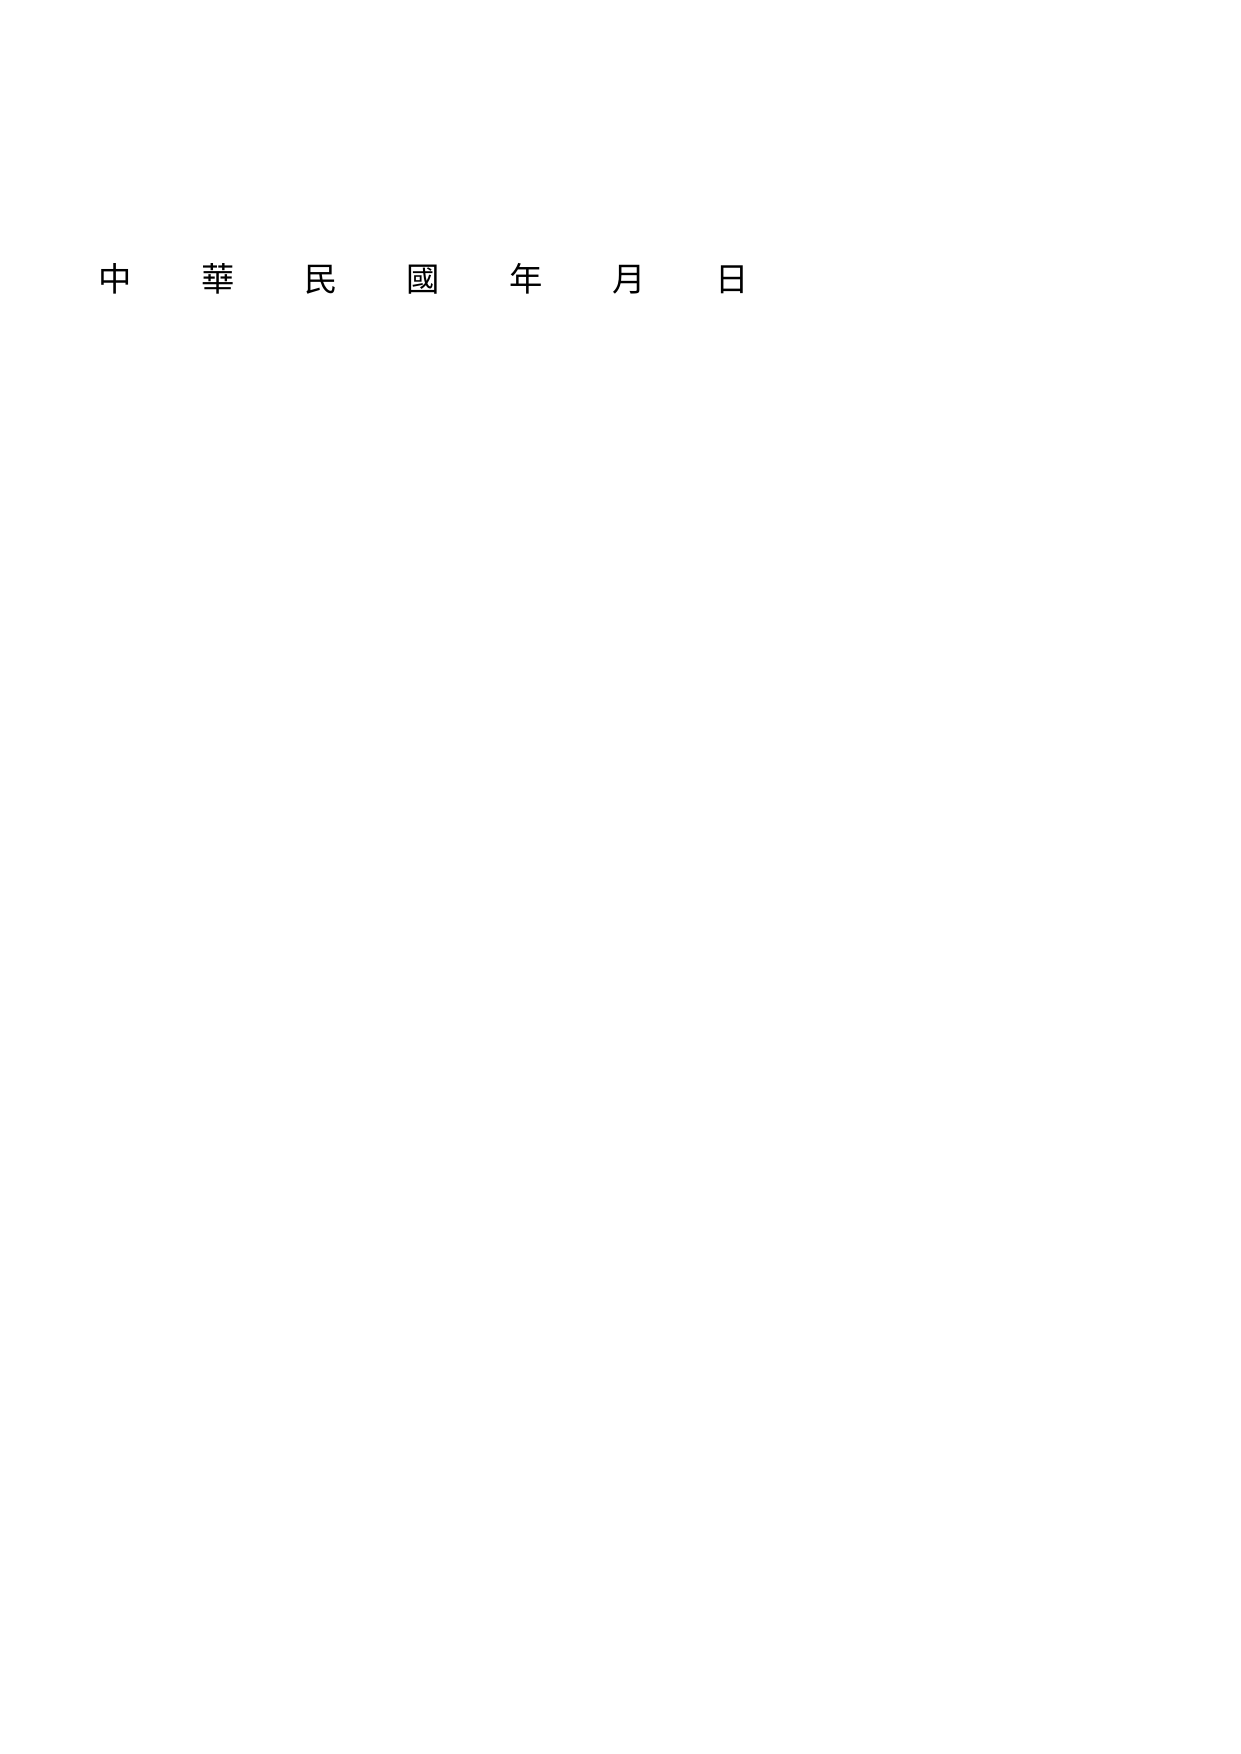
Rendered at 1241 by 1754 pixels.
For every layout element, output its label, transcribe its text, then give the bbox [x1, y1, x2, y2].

table_header 中華民國年月日 [96, 165, 1168, 314]
